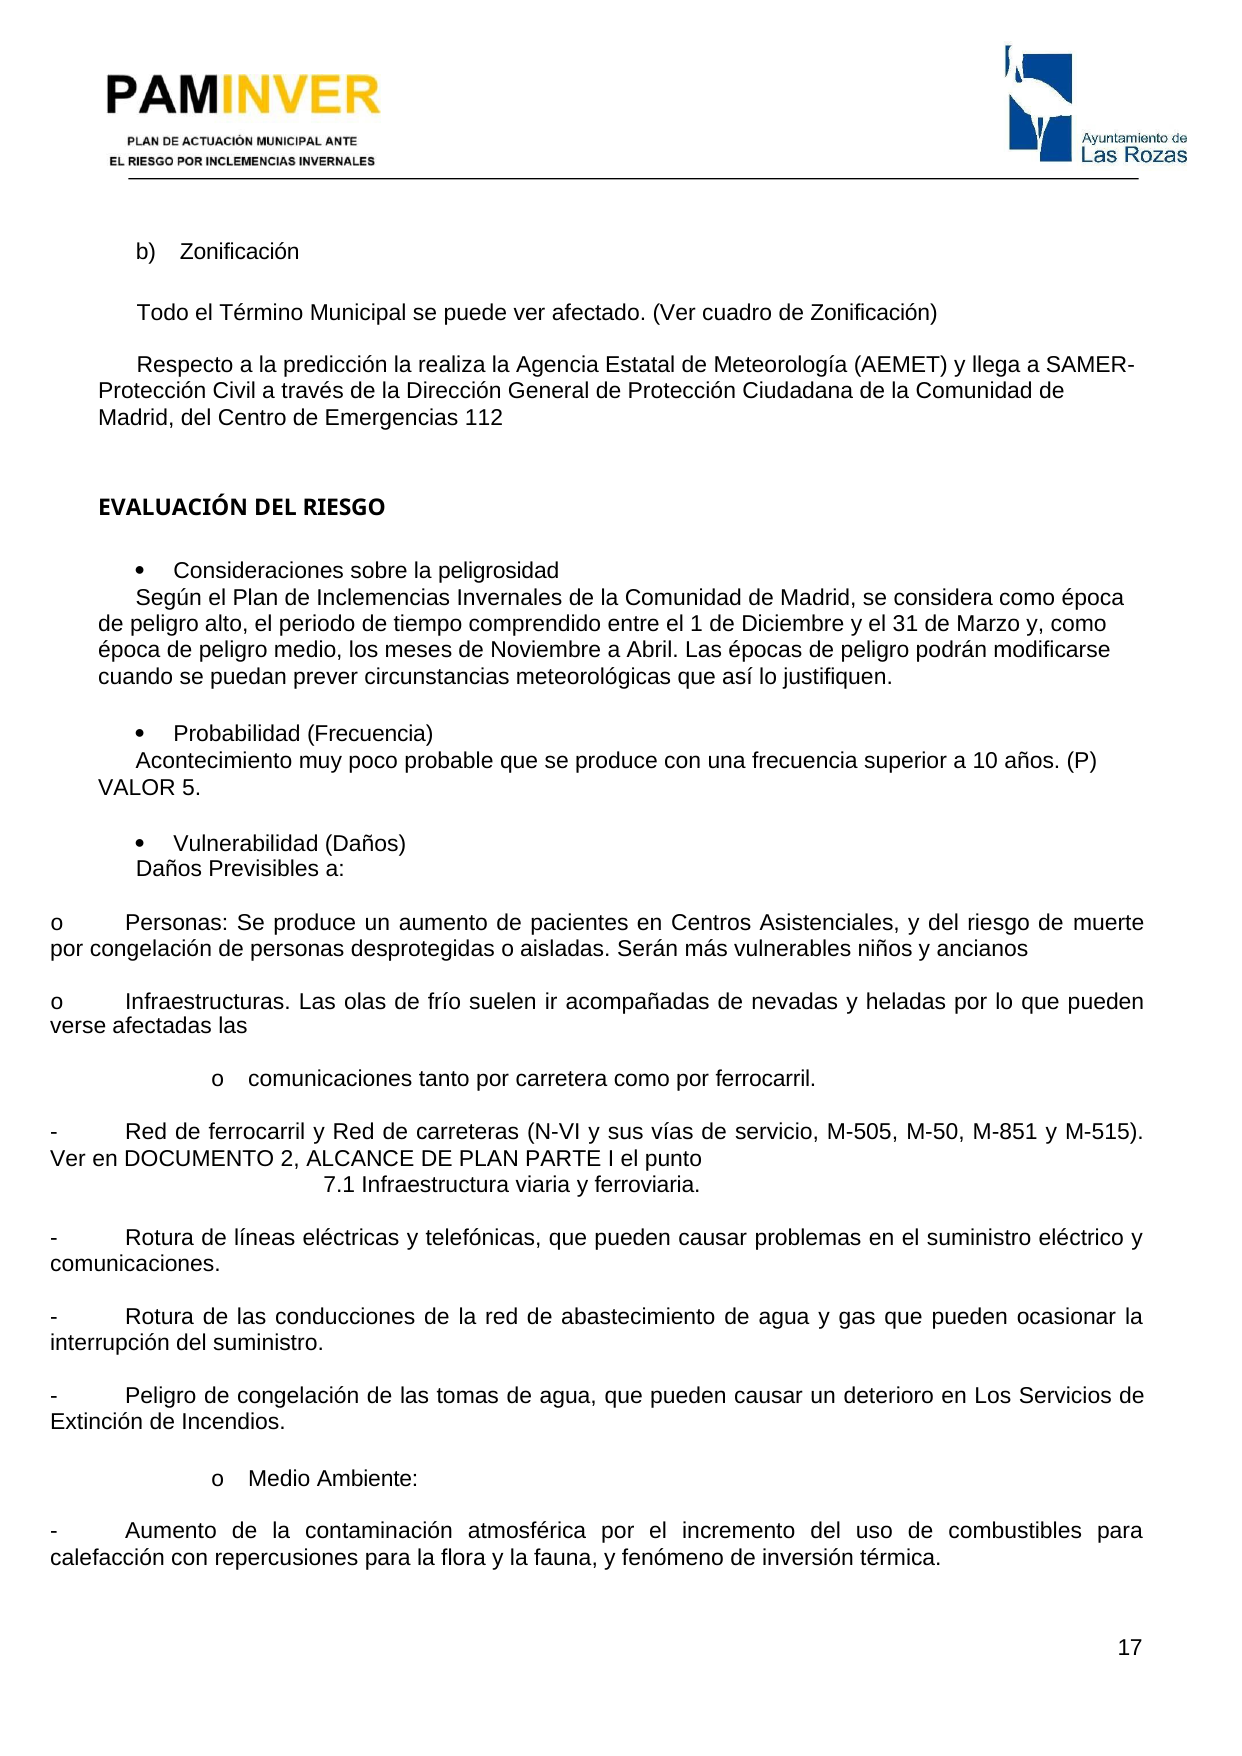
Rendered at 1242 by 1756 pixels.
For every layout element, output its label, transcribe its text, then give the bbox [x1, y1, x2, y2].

list Rotura de las conducciones de la red de abastecimiento de agua y gas que pueden ocasionar la interrupción del suministro. [50, 1303, 1144, 1355]
subtitle EVALUACIÓN DEL RIESGO [98, 490, 1217, 522]
text Según el Plan de Inclemencias Invernales de la Comunidad de Madrid, se considera como época de peligro alto, el periodo de tiempo comprendido entre el 1 de Diciembre y el 31 de Marzo y, como época de peligro medio, los meses de Noviembre a Abril. Las épocas de peligro podrán modificarse cuando se puedan prever circunstancias meteorológicas que así lo justifiquen. [98, 584, 1132, 689]
list Red de ferrocarril y Red de carreteras (N-VI y sus vías de servicio, M-505, M-50, M-851 y M-515). Ver en DOCUMENTO 2, ALCANCE DE PLAN PARTE I el punto [50, 1118, 1144, 1171]
list Rotura de líneas eléctricas y telefónicas, que pueden causar problemas en el suministro eléctrico y comunicaciones. [50, 1223, 1144, 1276]
text Acontecimiento muy poco probable que se produce con una frecuencia superior a 10 años. (P) VALOR 5. [98, 747, 1132, 800]
list comunicaciones tanto por carretera como por ferrocarril. [211, 1065, 1217, 1094]
list Medio Ambiente: [211, 1465, 1217, 1493]
list Peligro de congelación de las tomas de agua, que pueden causar un deterioro en Los Servicios de Extinción de Incendios. [50, 1382, 1144, 1434]
list Zonificación [136, 238, 1217, 264]
text Respecto a la predicción la realiza la Agencia Estatal de Meteorología (AEMET) y llega a SAMER- Protección Civil a través de la Dirección General de Protección Ciudadana de la Comunidad de Madrid, del Centro de Emergencias 112 [98, 351, 1139, 430]
list Personas: Se produce un aumento de pacientes en Centros Asistenciales, y del riesgo de muerte por congelación de personas desprotegidas o aisladas. Serán más vulnerables niños y ancianos [50, 909, 1144, 961]
list Aumento de la contaminación atmosférica por el incremento del uso de combustibles para calefacción con repercusiones para la flora y la fauna, y fenómeno de inversión térmica. [50, 1517, 1144, 1570]
list Vulnerabilidad (Daños) Daños Previsibles a: [136, 831, 407, 882]
text Todo el Término Municipal se puede ver afectado. (Ver cuadro de Zonificación) [136, 298, 1217, 325]
list Probabilidad (Frecuencia) [136, 719, 1217, 747]
list Consideraciones sobre la peligrosidad [136, 556, 1217, 584]
list Infraestructuras. Las olas de frío suelen ir acompañadas de nevadas y heladas por lo que pueden verse afectadas las [50, 989, 1144, 1039]
text 7.1 Infraestructura viaria y ferroviaria. [323, 1171, 1217, 1197]
